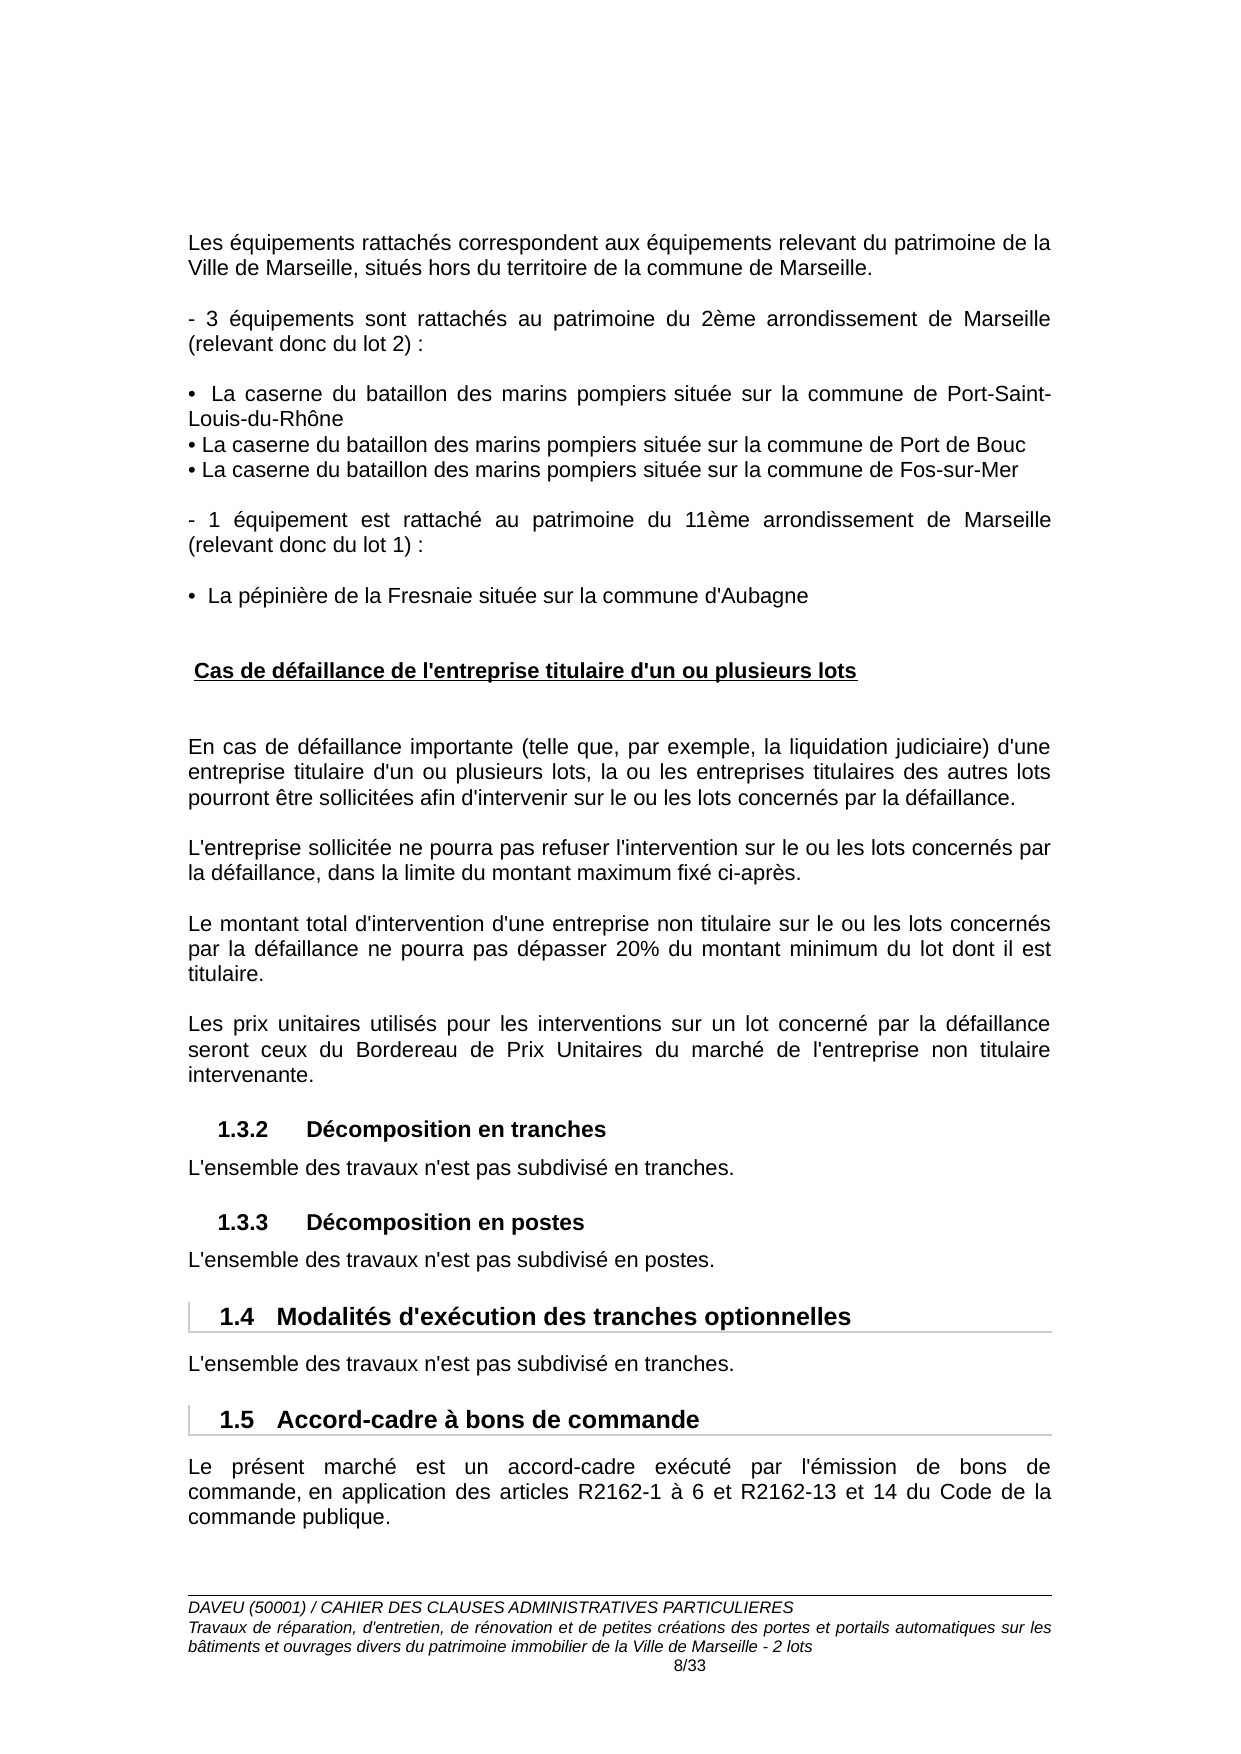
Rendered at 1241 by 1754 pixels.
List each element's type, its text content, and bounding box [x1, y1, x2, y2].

text L'ensemble des travaux n'est pas subdivisé en tranches. [188, 1351, 1052, 1376]
subtitle Décomposition en postes [188, 1209, 1052, 1236]
text Le présent marché est un accord-cadre exécuté par l'émission de bons de commande, en application des articles R2162-1 à 6 et R2162-13 et 14 du Code de la commande publique. [188, 1454, 1052, 1529]
text - 1 équipement est rattaché au patrimoine du 11ème arrondissement de Marseille (relevant donc du lot 1) : [188, 507, 1052, 557]
text - 3 équipements sont rattachés au patrimoine du 2ème arrondissement de Marseille (relevant donc du lot 2) : [188, 305, 1052, 356]
text Cas de défaillance de l'entreprise titulaire d'un ou plusieurs lots [188, 658, 1052, 683]
text L'ensemble des travaux n'est pas subdivisé en tranches. [188, 1154, 1052, 1180]
text L'entreprise sollicitée ne pourra pas refuser l'intervention sur le ou les lots concernés par la défaillance, dans la limite du montant maximum fixé ci-après. [188, 835, 1052, 885]
text Les équipements rattachés correspondent aux équipements relevant du patrimoine de la Ville de Marseille, situés hors du territoire de la commune de Marseille. [188, 230, 1052, 280]
text • La caserne du bataillon des marins pompiers située sur la commune de Port-Saint-Louis-du-Rhône [188, 381, 1052, 431]
subtitle Modalités d'exécution des tranches optionnelles [190, 1302, 1052, 1331]
text • La pépinière de la Fresnaie située sur la commune d'Aubagne [188, 583, 1052, 608]
text En cas de défaillance importante (telle que, par exemple, la liquidation judiciaire) d'une entreprise titulaire d'un ou plusieurs lots, la ou les entreprises titulaires des autres lots pourront être sollicitées afin d'intervenir sur le ou les lots concernés par la défaillance. [188, 734, 1052, 809]
text • La caserne du bataillon des marins pompiers située sur la commune de Fos-sur-Mer [188, 457, 1052, 482]
subtitle Décomposition en tranches [188, 1116, 1052, 1143]
text Les prix unitaires utilisés pour les interventions sur un lot concerné par la défaillance seront ceux du Bordereau de Prix Unitaires du marché de l'entreprise non titulaire intervenante. [188, 1011, 1052, 1087]
subtitle Accord-cadre à bons de commande [190, 1405, 1052, 1434]
text L'ensemble des travaux n'est pas subdivisé en postes. [188, 1247, 1052, 1272]
text Le montant total d'intervention d'une entreprise non titulaire sur le ou les lots concernés par la défaillance ne pourra pas dépasser 20% du montant minimum du lot dont il est titulaire. [188, 910, 1052, 986]
text • La caserne du bataillon des marins pompiers située sur la commune de Port de Bouc [188, 431, 1052, 457]
